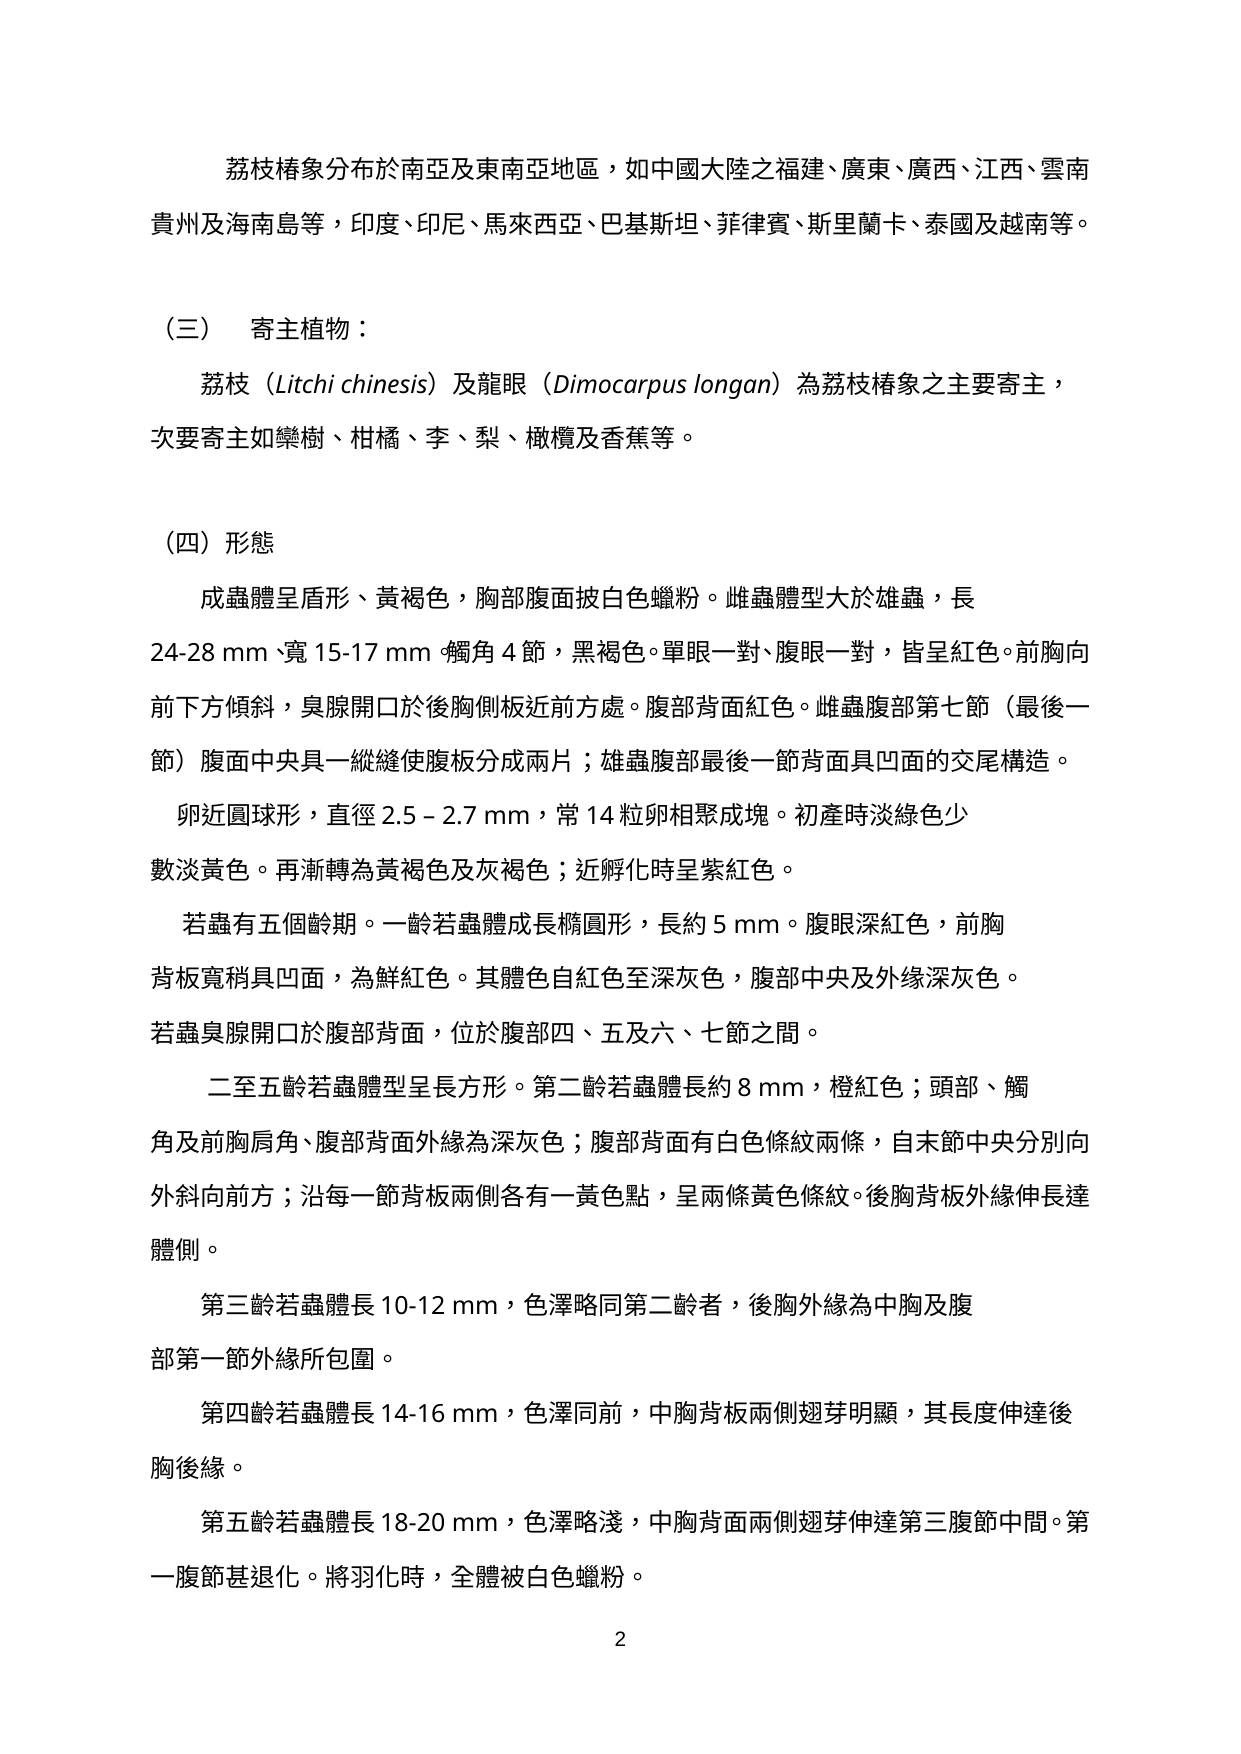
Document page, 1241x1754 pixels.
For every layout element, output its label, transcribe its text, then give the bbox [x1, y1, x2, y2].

text 荔枝椿象分布於南亞及東南亞地區，如中國大陸之福建、廣東、廣西、江西、雲南、貴州及海南島等，印度、印尼、馬來西亞、巴基斯坦、菲律賓、斯里蘭卡、泰國及越南等。 [150, 150, 1090, 241]
text 部第一節外緣所包圍。 [150, 1339, 1090, 1376]
text 成蟲體呈盾形、黃褐色，胸部腹面披白色蠟粉。雌蟲體型大於雄蟲，長 [150, 578, 1090, 614]
text 第五齡若蟲體長18-20 mm，色澤略淺，中胸背面兩側翅芽伸達第三腹節中間。第一腹節甚退化。將羽化時，全體被白色蠟粉。 [150, 1503, 1090, 1593]
text 24-28 mm、寬15-17 mm。觸角4節，黑褐色。單眼一對、腹眼一對，皆呈紅色。前胸向前下方傾斜，臭腺開口於後胸側板近前方處。腹部背面紅色。雌蟲腹部第七節（最後一節）腹面中央具一縱縫使腹板分成兩片；雄蟲腹部最後一節背面具凹面的交尾構造。 [150, 633, 1090, 778]
text （四）形態 [150, 524, 1090, 560]
list 寄主植物： [150, 310, 1090, 346]
text 卵近圓球形，直徑2.5 – 2.7 mm，常14粒卵相聚成塊。初產時淡綠色少 [150, 796, 1090, 832]
text 第四齡若蟲體長14-16 mm，色澤同前，中胸背板兩側翅芽明顯，其長度伸達後胸後緣。 [150, 1394, 1090, 1484]
text 第三齡若蟲體長10-12 mm，色澤略同第二齡者，後胸外緣為中胸及腹 [150, 1285, 1090, 1321]
text 若蟲有五個齡期。一齡若蟲體成長橢圓形，長約5 mm。腹眼深紅色，前胸 [150, 904, 1090, 941]
text 二至五齡若蟲體型呈長方形。第二齡若蟲體長約8 mm，橙紅色；頭部、觸 [207, 1068, 1090, 1104]
text 數淡黃色。再漸轉為黃褐色及灰褐色；近孵化時呈紫紅色。 [150, 850, 1090, 886]
text 背板寬稍具凹面，為鮮紅色。其體色自紅色至深灰色，腹部中央及外缘深灰色。 [150, 959, 1090, 995]
text 若蟲臭腺開口於腹部背面，位於腹部四、五及六、七節之間。 [150, 1013, 1090, 1049]
text 角及前胸肩角、腹部背面外緣為深灰色；腹部背面有白色條紋兩條，自末節中央分別向外斜向前方；沿每一節背板兩側各有一黃色點，呈兩條黃色條紋。後胸背板外緣伸長達體側。 [150, 1122, 1090, 1267]
text 荔枝（Litchi chinesis）及龍眼（Dimocarpus longan）為荔枝椿象之主要寄主，次要寄主如欒樹、柑橘、李、梨、橄欖及香蕉等。 [150, 364, 1090, 455]
